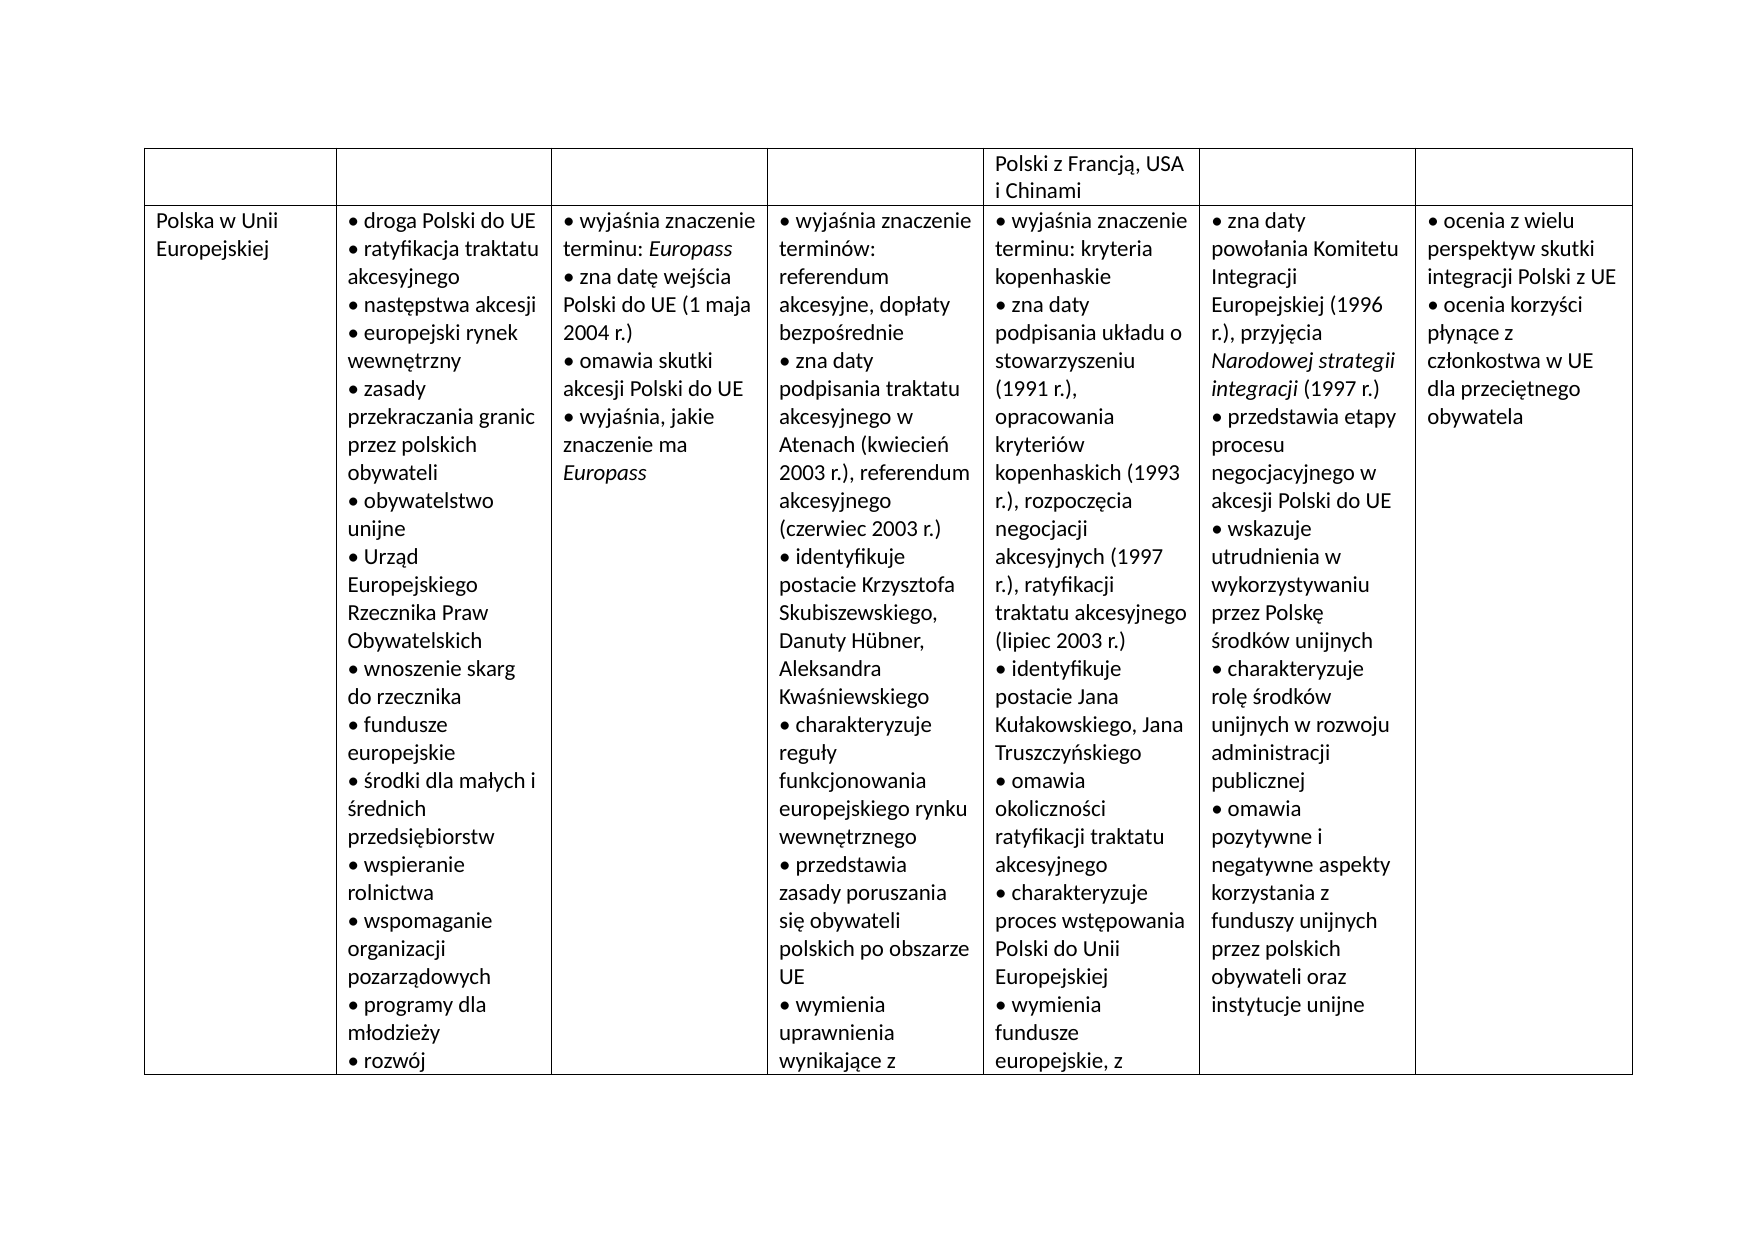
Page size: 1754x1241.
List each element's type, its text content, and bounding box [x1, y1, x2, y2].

table_cell Polska w Unii Europejskiej [145, 206, 336, 1074]
table_cell • wyjaśnia znaczenie terminów: referendum akcesyjne, dopłaty bezpośrednie • zna daty podpisania traktatu akcesyjnego w Atenach (kwiecień 2003 r.), referendum akcesyjnego (czerwiec 2003 r.) • identyfikuje postacie Krzysztofa Skubiszewskiego, Danuty Hübner, Aleksandra Kwaśniewskiego • charakteryzuje reguły funkcjonowania europejskiego rynku wewnętrznego • przedstawia zasady poruszania się obywateli polskich po obszarze UE • wymienia uprawnienia wynikające z [768, 206, 983, 1074]
table_cell [145, 149, 336, 205]
table_cell • droga Polski do UE • ratyfikacja traktatu akcesyjnego • następstwa akcesji • europejski rynek wewnętrzny • zasady przekraczania granic przez polskich obywateli • obywatelstwo unijne • Urząd Europejskiego Rzecznika Praw Obywatelskich • wnoszenie skarg do rzecznika • fundusze europejskie • środki dla małych i średnich przedsiębiorstw • wspieranie rolnictwa • wspomaganie organizacji pozarządowych • programy dla młodzieży • rozwój [337, 206, 551, 1074]
table_cell • wyjaśnia znaczenie terminu: Europass • zna datę wejścia Polski do UE (1 maja 2004 r.) • omawia skutki akcesji Polski do UE • wyjaśnia, jakie znaczenie ma Europass [552, 206, 767, 1074]
table_cell • ocenia z wielu perspektyw skutki integracji Polski z UE • ocenia korzyści płynące z członkostwa w UE dla przeciętnego obywatela [1416, 206, 1632, 1074]
table_cell Polski z Francją, USA i Chinami [984, 149, 1199, 205]
table_cell [552, 149, 767, 205]
table_cell [1200, 149, 1415, 205]
table_cell • wyjaśnia znaczenie terminu: kryteria kopenhaskie • zna daty podpisania układu o stowarzyszeniu (1991 r.), opracowania kryteriów kopenhaskich (1993 r.), rozpoczęcia negocjacji akcesyjnych (1997 r.), ratyfikacji traktatu akcesyjnego (lipiec 2003 r.) • identyfikuje postacie Jana Kułakowskiego, Jana Truszczyńskiego • omawia okoliczności ratyfikacji traktatu akcesyjnego • charakteryzuje proces wstępowania Polski do Unii Europejskiej • wymienia fundusze europejskie, z [984, 206, 1199, 1074]
table_cell [337, 149, 551, 205]
table_cell • zna daty powołania Komitetu Integracji Europejskiej (1996 r.), przyjęcia Narodowej strategii integracji (1997 r.) • przedstawia etapy procesu negocjacyjnego w akcesji Polski do UE • wskazuje utrudnienia w wykorzystywaniu przez Polskę środków unijnych • charakteryzuje rolę środków unijnych w rozwoju administracji publicznej • omawia pozytywne i negatywne aspekty korzystania z funduszy unijnych przez polskich obywateli oraz instytucje unijne [1200, 206, 1415, 1074]
table_cell [1416, 149, 1632, 205]
